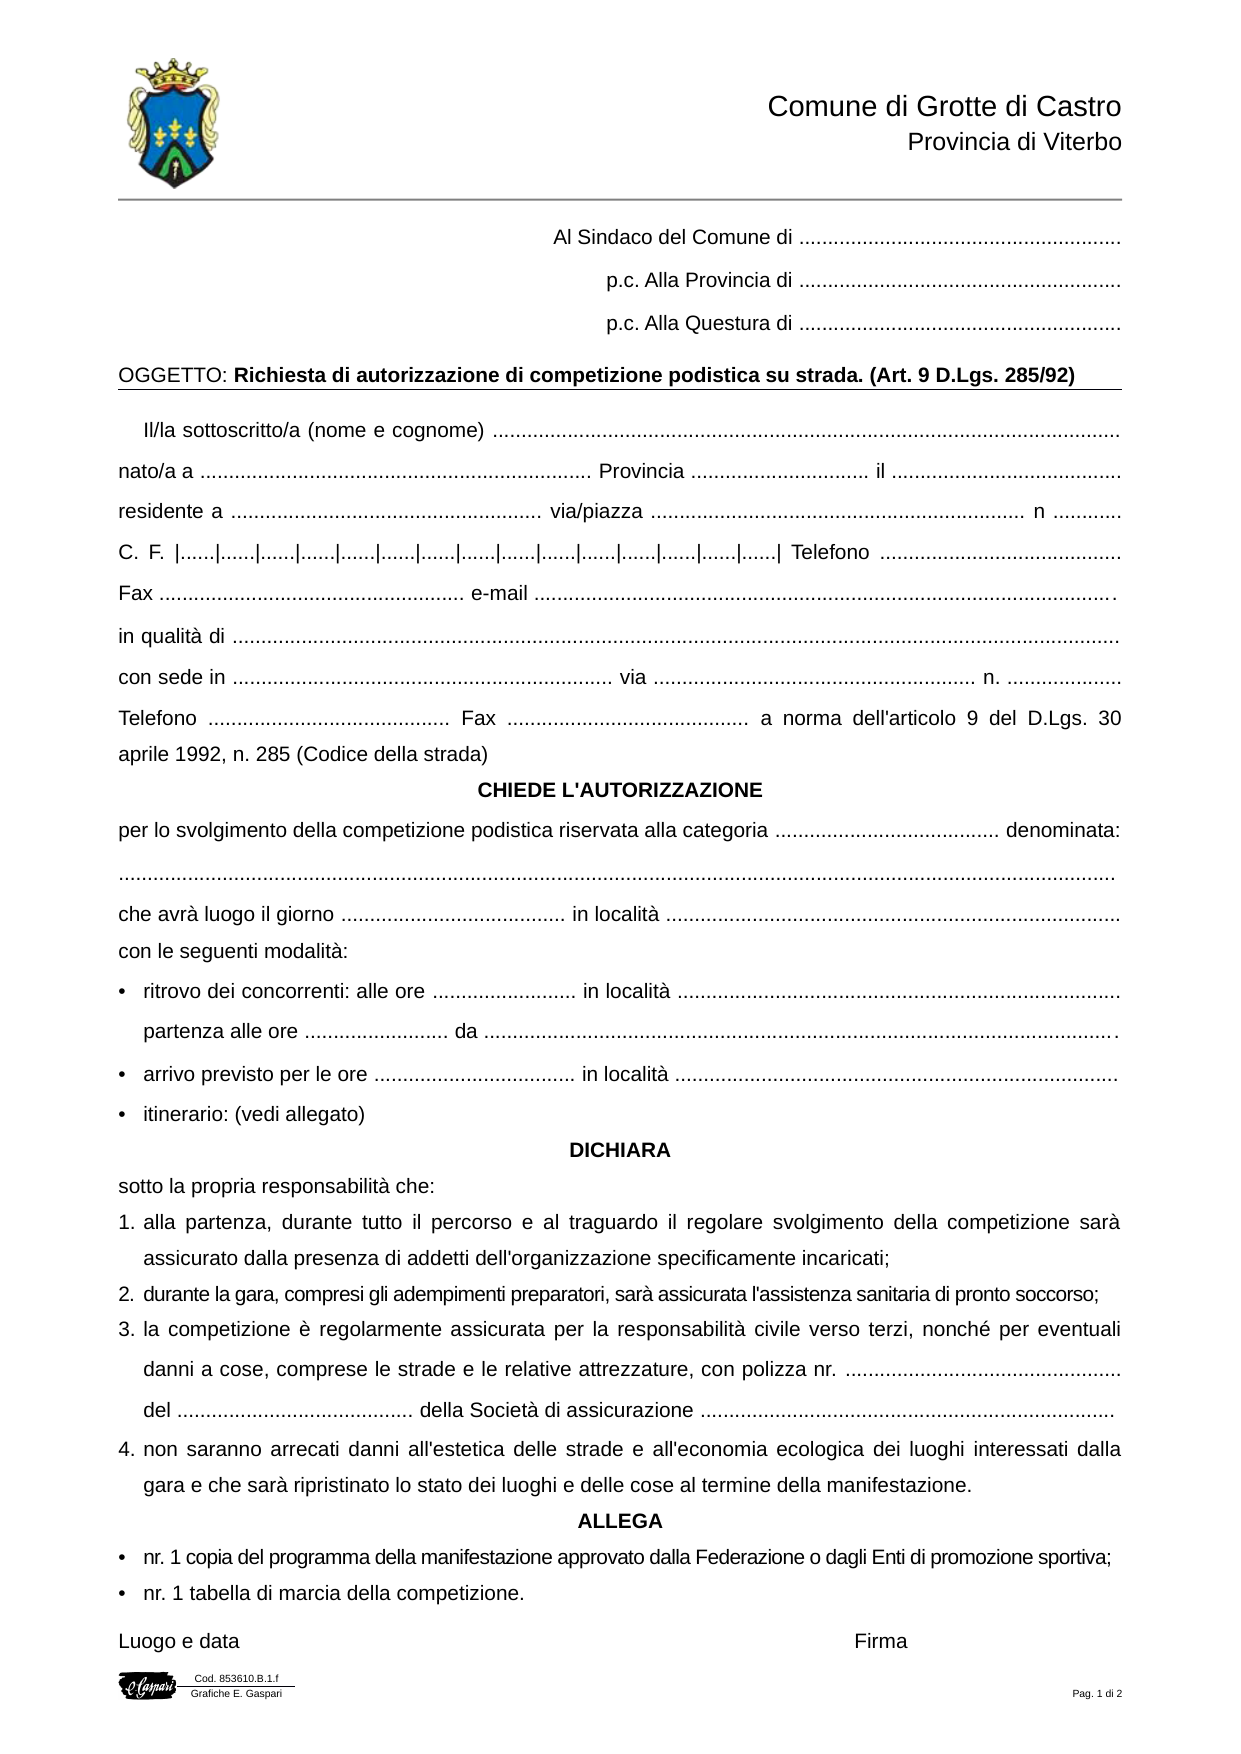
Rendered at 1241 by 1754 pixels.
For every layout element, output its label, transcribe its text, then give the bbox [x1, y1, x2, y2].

text per lo svolgimento della competizione podistica riservata alla categoria ....................................... denominata: [118, 814, 1122, 843]
text p.c. Alla Provincia di ........................................................ [546, 264, 1122, 293]
text • ritrovo dei concorrenti: alle ore ......................... in località ............................................................................. partenza alle ore ......................... da .............................................................................................................. [118, 975, 1122, 1044]
text 3. la competizione è regolarmente assicurata per la responsabilità civile verso terzi, nonché per eventuali danni a cose, comprese le strade e le relative attrezzature, con polizza nr. ................................................ del ......................................... della Società di assicurazione ........................................................................ [118, 1317, 1122, 1423]
text ALLEGA [118, 1509, 1122, 1533]
text • arrivo previsto per le ore ................................... in località ............................................................................. [118, 1058, 1122, 1087]
text Al Sindaco del Comune di ........................................................ [546, 221, 1122, 250]
text • nr. 1 tabella di marcia della competizione. [118, 1581, 1122, 1605]
text 4. non saranno arrecati danni all'estetica delle strade e all'economia ecologica dei luoghi interessati dalla gara e che sarà ripristinato lo stato dei luoghi e delle cose al termine della manifestazione. [118, 1437, 1122, 1497]
text in qualità di .......................................................................................................................................................... con sede in .................................................................. via ........................................................ n. .................... Telefono .......................................... Fax .......................................... a norma dell'articolo 9 del D.Lgs. 30 aprile 1992, n. 285 (Codice della strada) [118, 620, 1122, 766]
text sotto la propria responsabilità che: [118, 1173, 1122, 1197]
text 1. alla partenza, durante tutto il percorso e al traguardo il regolare svolgimento della competizione sarà assicurato dalla presenza di addetti dell'organizzazione specificamente incaricati; [118, 1209, 1122, 1269]
text DICHIARA [118, 1138, 1122, 1162]
text ............................................................................................................................................................................. che avrà luogo il giorno ....................................... in località ............................................................................... con le seguenti modalità: [118, 857, 1122, 963]
text 2. durante la gara, compresi gli adempimenti preparatori, sarà assicurata l'assistenza sanitaria di pronto soccorso; [118, 1281, 1122, 1305]
picture [122, 58, 224, 189]
text Provincia di Viterbo [224, 127, 1122, 156]
text Comune di Grotte di Castro [224, 89, 1122, 122]
text OGGETTO: Richiesta di autorizzazione di competizione podistica su strada. (Art. 9 D.Lgs. 285/92) [118, 363, 1122, 389]
text CHIEDE L'AUTORIZZAZIONE [118, 778, 1122, 802]
text Il/la sottoscritto/a (nome e cognome) ............................................................................................................. nato/a a .................................................................... Provincia ............................... il ........................................ residente a ...................................................... via/piazza ................................................................. n ............ C. F. |......|......|......|......|......|......|......|......|......|......|......|......|......|......|......| Telefono .......................................... Fax ..................................................... e-mail ..................................................................................................... [118, 414, 1122, 606]
text p.c. Alla Questura di ........................................................ [546, 307, 1122, 336]
text Luogo e data Firma [118, 1629, 1122, 1653]
text • itinerario: (vedi allegato) [118, 1102, 1122, 1126]
text • nr. 1 copia del programma della manifestazione approvato dalla Federazione o dagli Enti di promozione sportiva; [118, 1545, 1122, 1569]
picture [118, 1671, 177, 1700]
